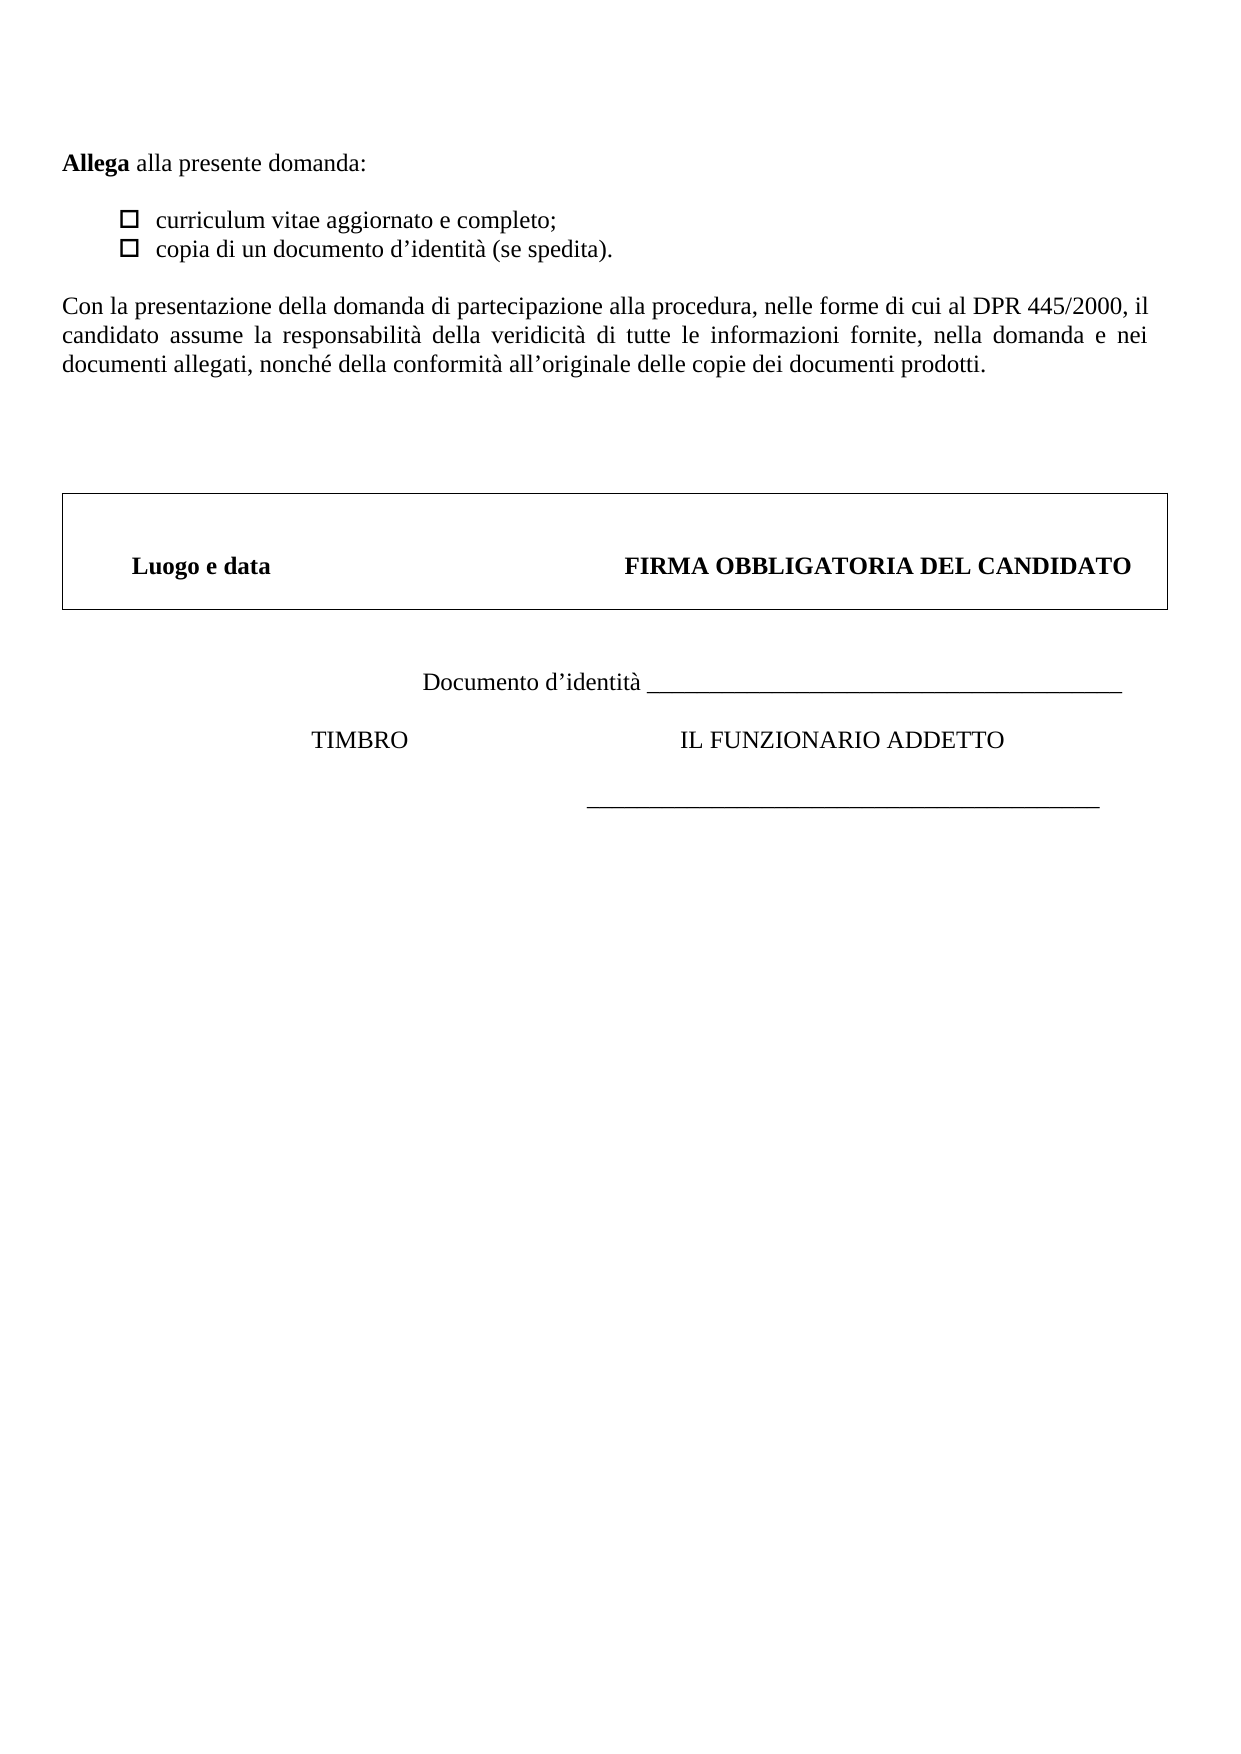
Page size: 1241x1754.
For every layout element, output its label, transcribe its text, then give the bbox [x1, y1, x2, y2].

list curriculum vitae aggiornato e completo; [118, 205, 1149, 234]
text Allega alla presente domanda: [62, 148, 1149, 176]
text Luogo e data FIRMA OBBLIGATORIA DEL CANDIDATO [63, 550, 1167, 580]
text Con la presentazione della domanda di partecipazione alla procedura, nelle forme di cui al DPR 445/2000, il candidato assume la responsabilità della veridicità di tutte le informazioni fornite, nella domanda e nei documenti allegati, nonché della conformità all’originale delle copie dei documenti prodotti. [62, 291, 1149, 378]
text TIMBRO IL FUNZIONARIO ADDETTO [118, 725, 1122, 753]
text Documento d’identità ______________________________________ [118, 667, 1122, 696]
list copia di un documento d’identità (se spedita). [118, 234, 1149, 263]
text _________________________________________ [587, 782, 1122, 811]
